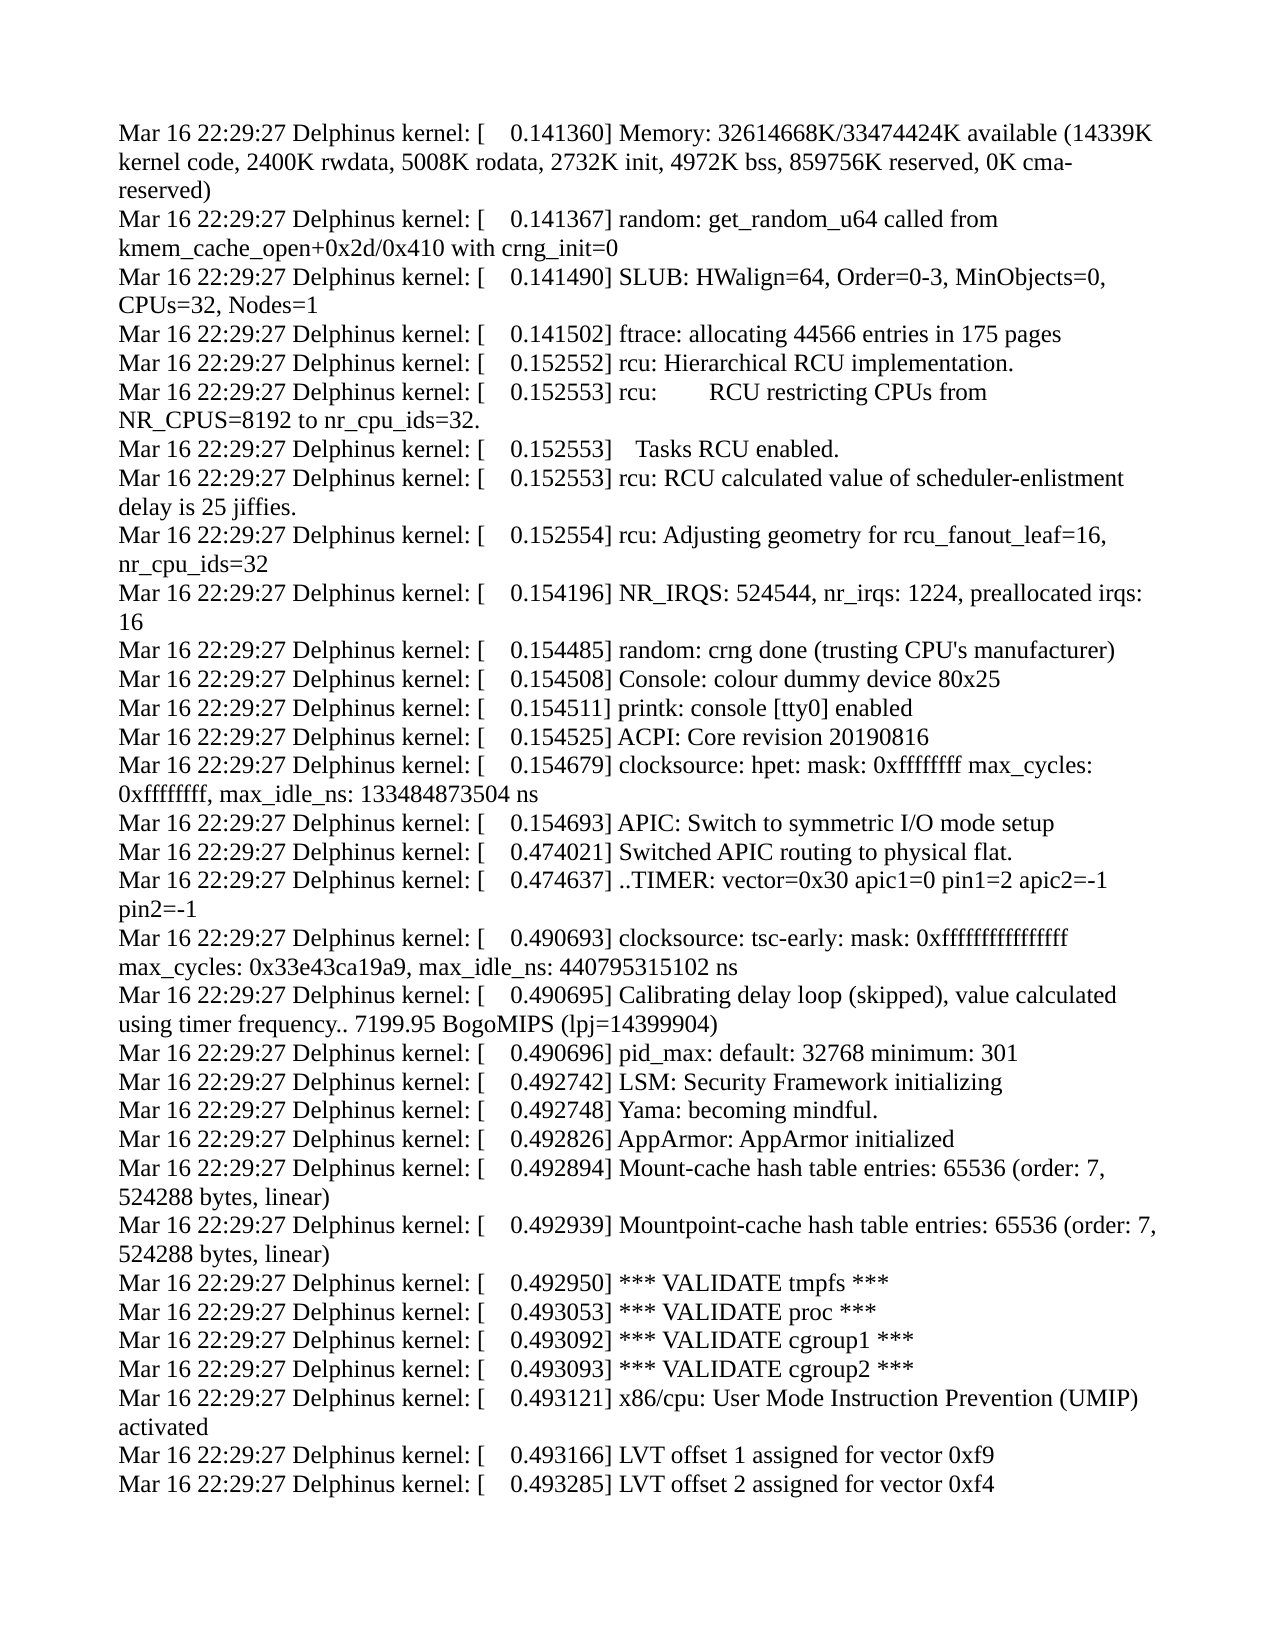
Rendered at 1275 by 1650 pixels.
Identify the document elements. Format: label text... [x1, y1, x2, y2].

text Mar 16 22:29:27 Delphinus kernel: [ 0.492826] AppArmor: AppArmor initialized [118, 1124, 1157, 1153]
text Mar 16 22:29:27 Delphinus kernel: [ 0.141367] random: get_random_u64 called from kmem_cache_open+0x2d/0x410 with crng_init=0 [118, 204, 1157, 262]
text Mar 16 22:29:27 Delphinus kernel: [ 0.154693] APIC: Switch to symmetric I/O mode setup [118, 808, 1157, 837]
text Mar 16 22:29:27 Delphinus kernel: [ 0.474021] Switched APIC routing to physical flat. [118, 837, 1157, 866]
text Mar 16 22:29:27 Delphinus kernel: [ 0.493285] LVT offset 2 assigned for vector 0xf4 [118, 1469, 1157, 1498]
text Mar 16 22:29:27 Delphinus kernel: [ 0.474637] ..TIMER: vector=0x30 apic1=0 pin1=2 apic2=-1 pin2=-1 [118, 866, 1157, 923]
text Mar 16 22:29:27 Delphinus kernel: [ 0.492950] *** VALIDATE tmpfs *** [118, 1268, 1157, 1297]
text Mar 16 22:29:27 Delphinus kernel: [ 0.493053] *** VALIDATE proc *** [118, 1297, 1157, 1326]
text Mar 16 22:29:27 Delphinus kernel: [ 0.492894] Mount-cache hash table entries: 65536 (order: 7, 524288 bytes, linear) [118, 1153, 1157, 1211]
text Mar 16 22:29:27 Delphinus kernel: [ 0.152553] Tasks RCU enabled. [118, 434, 1157, 463]
text Mar 16 22:29:27 Delphinus kernel: [ 0.154679] clocksource: hpet: mask: 0xffffffff max_cycles: 0xffffffff, max_idle_ns: 133484873504 ns [118, 751, 1157, 808]
text Mar 16 22:29:27 Delphinus kernel: [ 0.141360] Memory: 32614668K/33474424K available (14339K kernel code, 2400K rwdata, 5008K rodata, 2732K init, 4972K bss, 859756K reserved, 0K cma-reserved) [118, 118, 1157, 204]
text Mar 16 22:29:27 Delphinus kernel: [ 0.493093] *** VALIDATE cgroup2 *** [118, 1354, 1157, 1383]
text Mar 16 22:29:27 Delphinus kernel: [ 0.141502] ftrace: allocating 44566 entries in 175 pages [118, 319, 1157, 348]
text Mar 16 22:29:27 Delphinus kernel: [ 0.141490] SLUB: HWalign=64, Order=0-3, MinObjects=0, CPUs=32, Nodes=1 [118, 262, 1157, 319]
text Mar 16 22:29:27 Delphinus kernel: [ 0.490696] pid_max: default: 32768 minimum: 301 [118, 1038, 1157, 1067]
text Mar 16 22:29:27 Delphinus kernel: [ 0.490693] clocksource: tsc-early: mask: 0xffffffffffffffff max_cycles: 0x33e43ca19a9, max_idle_ns: 440795315102 ns [118, 923, 1157, 981]
text Mar 16 22:29:27 Delphinus kernel: [ 0.492742] LSM: Security Framework initializing [118, 1067, 1157, 1096]
text Mar 16 22:29:27 Delphinus kernel: [ 0.492939] Mountpoint-cache hash table entries: 65536 (order: 7, 524288 bytes, linear) [118, 1211, 1157, 1268]
text Mar 16 22:29:27 Delphinus kernel: [ 0.152553] rcu: RCU restricting CPUs from NR_CPUS=8192 to nr_cpu_ids=32. [118, 377, 1157, 434]
text Mar 16 22:29:27 Delphinus kernel: [ 0.492748] Yama: becoming mindful. [118, 1096, 1157, 1124]
text Mar 16 22:29:27 Delphinus kernel: [ 0.154508] Console: colour dummy device 80x25 [118, 664, 1157, 693]
text Mar 16 22:29:27 Delphinus kernel: [ 0.154485] random: crng done (trusting CPU's manufacturer) [118, 636, 1157, 664]
text Mar 16 22:29:27 Delphinus kernel: [ 0.493092] *** VALIDATE cgroup1 *** [118, 1326, 1157, 1354]
text Mar 16 22:29:27 Delphinus kernel: [ 0.154525] ACPI: Core revision 20190816 [118, 722, 1157, 751]
text Mar 16 22:29:27 Delphinus kernel: [ 0.152553] rcu: RCU calculated value of scheduler-enlistment delay is 25 jiffies. [118, 463, 1157, 521]
text Mar 16 22:29:27 Delphinus kernel: [ 0.154196] NR_IRQS: 524544, nr_irqs: 1224, preallocated irqs: 16 [118, 578, 1157, 636]
text Mar 16 22:29:27 Delphinus kernel: [ 0.493166] LVT offset 1 assigned for vector 0xf9 [118, 1441, 1157, 1469]
text Mar 16 22:29:27 Delphinus kernel: [ 0.152554] rcu: Adjusting geometry for rcu_fanout_leaf=16, nr_cpu_ids=32 [118, 521, 1157, 578]
text Mar 16 22:29:27 Delphinus kernel: [ 0.152552] rcu: Hierarchical RCU implementation. [118, 348, 1157, 377]
text Mar 16 22:29:27 Delphinus kernel: [ 0.154511] printk: console [tty0] enabled [118, 693, 1157, 722]
text Mar 16 22:29:27 Delphinus kernel: [ 0.493121] x86/cpu: User Mode Instruction Prevention (UMIP) activated [118, 1383, 1157, 1441]
text Mar 16 22:29:27 Delphinus kernel: [ 0.490695] Calibrating delay loop (skipped), value calculated using timer frequency.. 7199.95 BogoMIPS (lpj=14399904) [118, 981, 1157, 1038]
